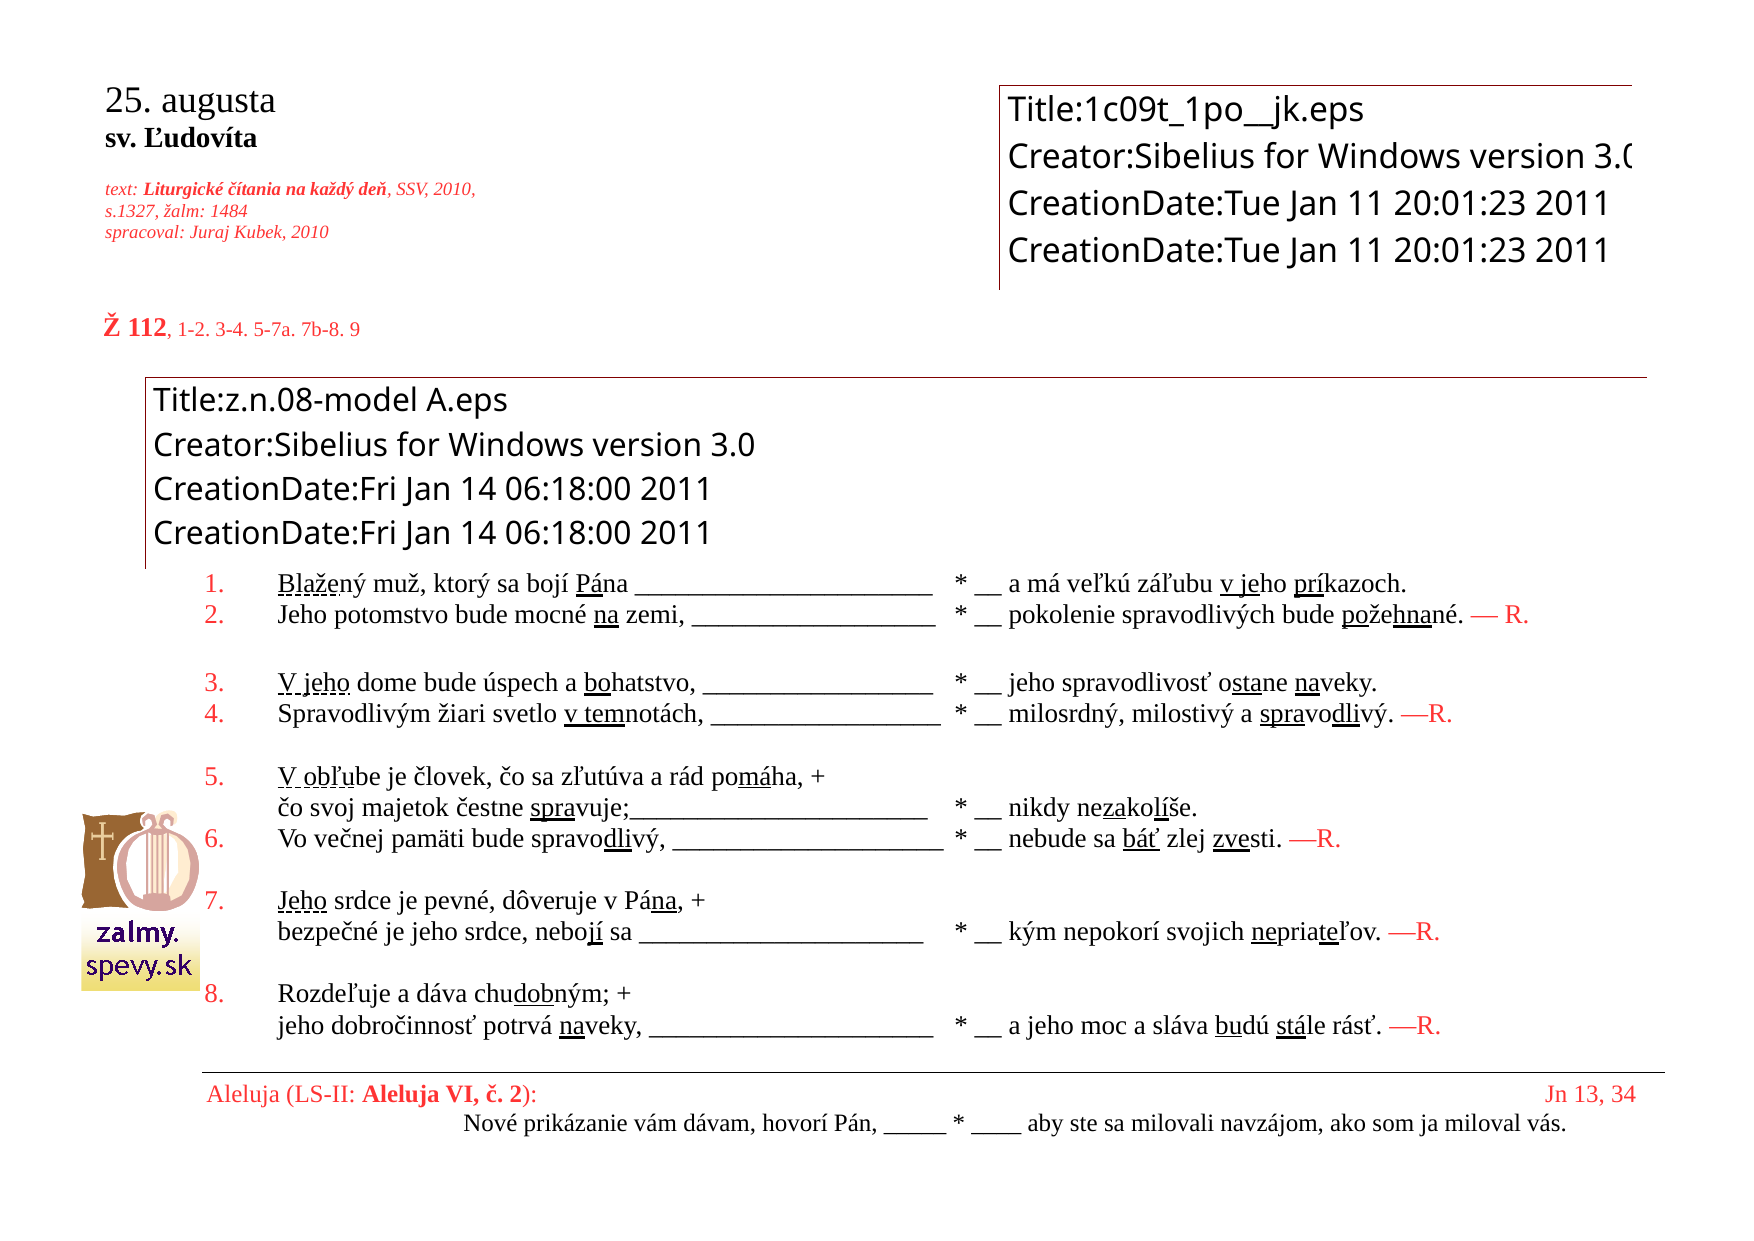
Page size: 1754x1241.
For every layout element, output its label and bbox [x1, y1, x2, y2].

picture [81, 810, 200, 991]
